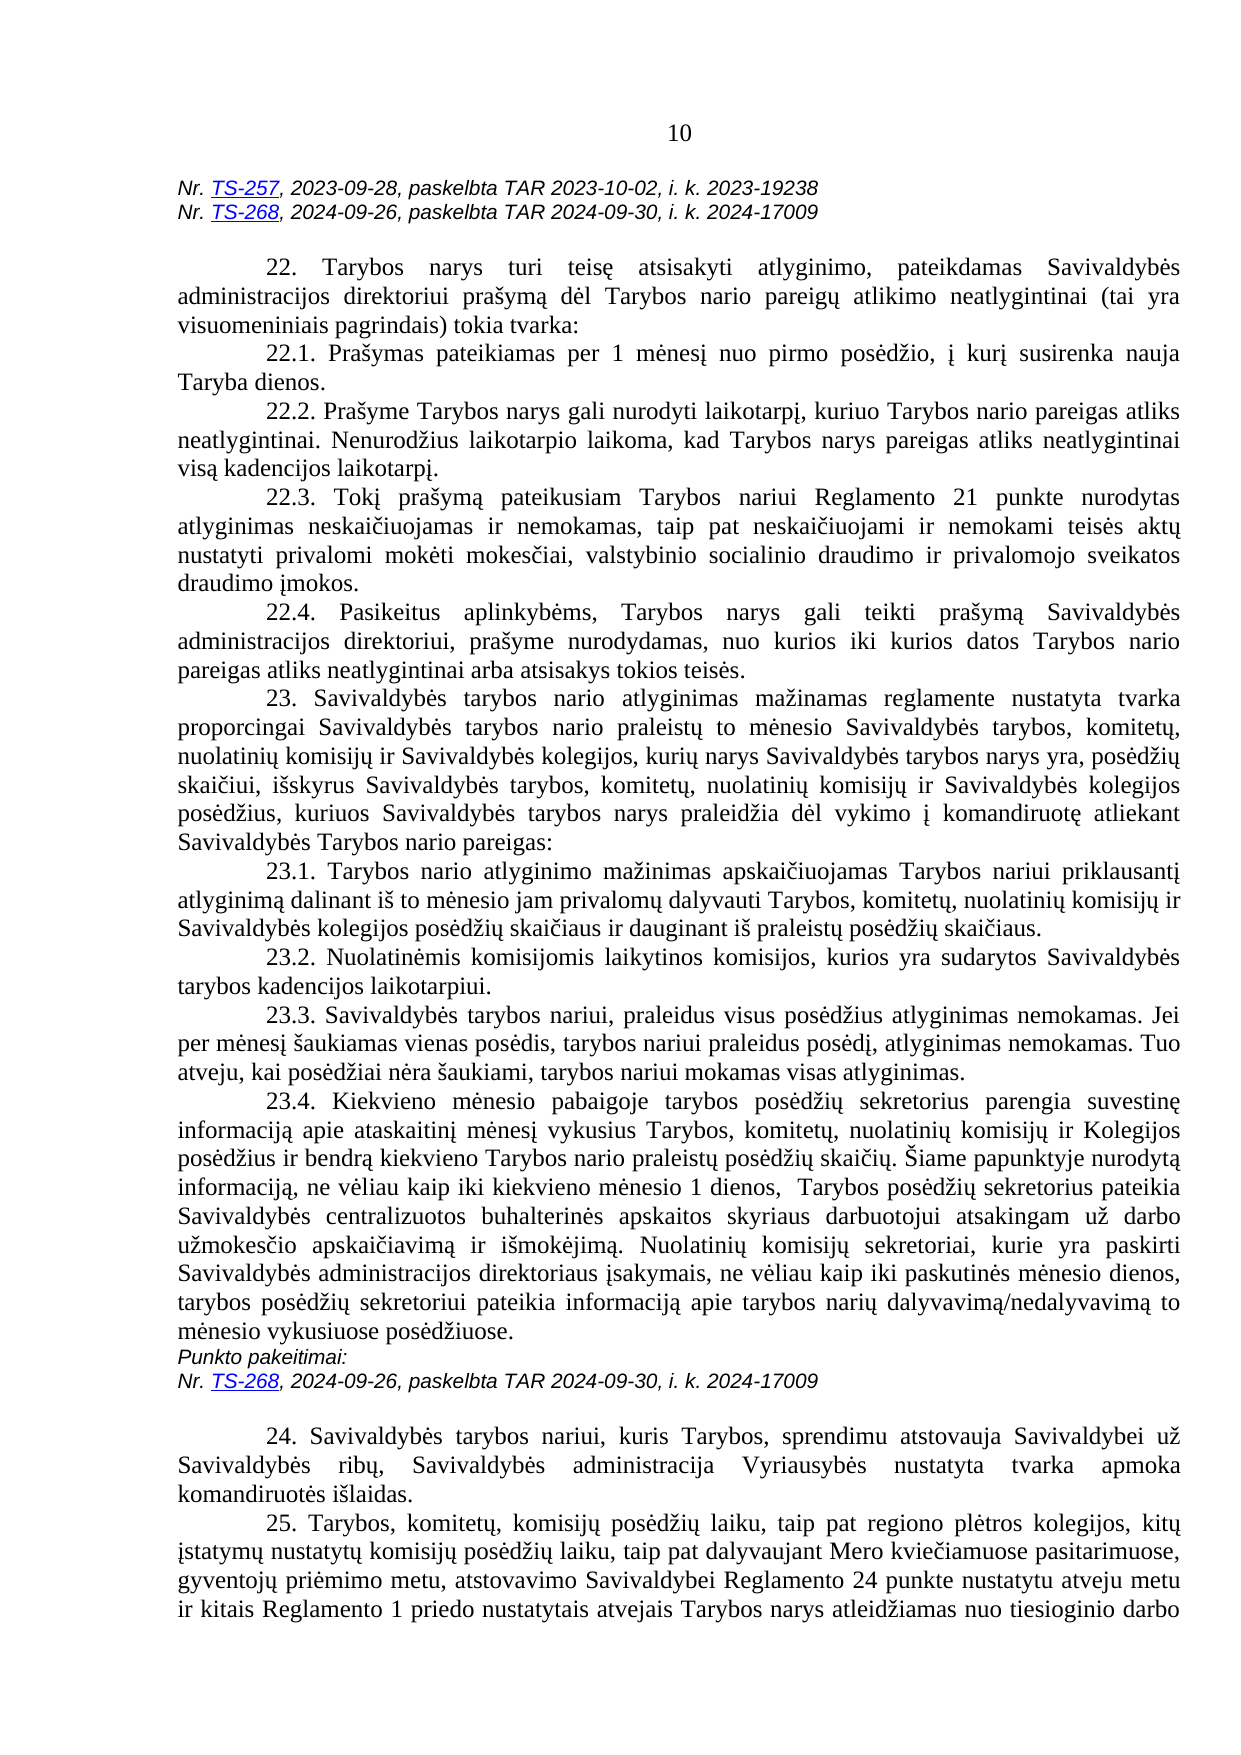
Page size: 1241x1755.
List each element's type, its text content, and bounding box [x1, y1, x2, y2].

text 22.3. Tokį prašymą pateikusiam Tarybos nariui Reglamento 21 punkte nurodytas atlyginimas neskaičiuojamas ir nemokamas, taip pat neskaičiuojami ir nemokami teisės aktų nustatyti privalomi mokėti mokesčiai, valstybinio socialinio draudimo ir privalomojo sveikatos draudimo įmokos. [177, 482, 1181, 597]
text 25. Tarybos, komitetų, komisijų posėdžių laiku, taip pat regiono plėtros kolegijos, kitų įstatymų nustatytų komisijų posėdžių laiku, taip pat dalyvaujant Mero kviečiamuose pasitarimuose, gyventojų priėmimo metu, atstovavimo Savivaldybei Reglamento 24 punkte nustatytu atveju metu ir kitais Reglamento 1 priedo nustatytais atvejais Tarybos narys atleidžiamas nuo tiesioginio darbo [177, 1508, 1181, 1623]
text Nr. TS-268, 2024-09-26, paskelbta TAR 2024-09-30, i. k. 2024-17009 [177, 199, 1181, 223]
text 22. Tarybos narys turi teisę atsisakyti atlyginimo, pateikdamas Savivaldybės administracijos direktoriui prašymą dėl Tarybos nario pareigų atlikimo neatlygintinai (tai yra visuomeniniais pagrindais) tokia tvarka: [177, 252, 1181, 338]
text Nr. TS-257, 2023-09-28, paskelbta TAR 2023-10-02, i. k. 2023-19238 [177, 176, 1181, 199]
text 22.1. Prašymas pateikiamas per 1 mėnesį nuo pirmo posėdžio, į kurį susirenka nauja Taryba dienos. [177, 338, 1181, 396]
text 24. Savivaldybės tarybos nariui, kuris Tarybos, sprendimu atstovauja Savivaldybei už Savivaldybės ribų, Savivaldybės administracija Vyriausybės nustatyta tvarka apmoka komandiruotės išlaidas. [177, 1421, 1181, 1508]
text 23.2. Nuolatinėmis komisijomis laikytinos komisijos, kurios yra sudarytos Savivaldybės tarybos kadencijos laikotarpiui. [177, 942, 1181, 1000]
text 23.1. Tarybos nario atlyginimo mažinimas apskaičiuojamas Tarybos nariui priklausantį atlyginimą dalinant iš to mėnesio jam privalomų dalyvauti Tarybos, komitetų, nuolatinių komisijų ir Savivaldybės kolegijos posėdžių skaičiaus ir dauginant iš praleistų posėdžių skaičiaus. [177, 856, 1181, 942]
text 23.3. Savivaldybės tarybos nariui, praleidus visus posėdžius atlyginimas nemokamas. Jei per mėnesį šaukiamas vienas posėdis, tarybos nariui praleidus posėdį, atlyginimas nemokamas. Tuo atveju, kai posėdžiai nėra šaukiami, tarybos nariui mokamas visas atlyginimas. [177, 1000, 1181, 1086]
text 22.4. Pasikeitus aplinkybėms, Tarybos narys gali teikti prašymą Savivaldybės administracijos direktoriui, prašyme nurodydamas, nuo kurios iki kurios datos Tarybos nario pareigas atliks neatlygintinai arba atsisakys tokios teisės. [177, 597, 1181, 683]
text Nr. TS-268, 2024-09-26, paskelbta TAR 2024-09-30, i. k. 2024-17009 [177, 1369, 1181, 1393]
text 23.4. Kiekvieno mėnesio pabaigoje tarybos posėdžių sekretorius parengia suvestinę informaciją apie ataskaitinį mėnesį vykusius Tarybos, komitetų, nuolatinių komisijų ir Kolegijos posėdžius ir bendrą kiekvieno Tarybos nario praleistų posėdžių skaičių. Šiame papunktyje nurodytą informaciją, ne vėliau kaip iki kiekvieno mėnesio 1 dienos, Tarybos posėdžių sekretorius pateikia Savivaldybės centralizuotos buhalterinės apskaitos skyriaus darbuotojui atsakingam už darbo užmokesčio apskaičiavimą ir išmokėjimą. Nuolatinių komisijų sekretoriai, kurie yra paskirti Savivaldybės administracijos direktoriaus įsakymais, ne vėliau kaip iki paskutinės mėnesio dienos, tarybos posėdžių sekretoriui pateikia informaciją apie tarybos narių dalyvavimą/nedalyvavimą to mėnesio vykusiuose posėdžiuose. [177, 1086, 1181, 1345]
text 23. Savivaldybės tarybos nario atlyginimas mažinamas reglamente nustatyta tvarka proporcingai Savivaldybės tarybos nario praleistų to mėnesio Savivaldybės tarybos, komitetų, nuolatinių komisijų ir Savivaldybės kolegijos, kurių narys Savivaldybės tarybos narys yra, posėdžių skaičiui, išskyrus Savivaldybės tarybos, komitetų, nuolatinių komisijų ir Savivaldybės kolegijos posėdžius, kuriuos Savivaldybės tarybos narys praleidžia dėl vykimo į komandiruotę atliekant Savivaldybės Tarybos nario pareigas: [177, 683, 1181, 856]
text 22.2. Prašyme Tarybos narys gali nurodyti laikotarpį, kuriuo Tarybos nario pareigas atliks neatlygintinai. Nenurodžius laikotarpio laikoma, kad Tarybos narys pareigas atliks neatlygintinai visą kadencijos laikotarpį. [177, 396, 1181, 482]
text Punkto pakeitimai: [177, 1345, 1181, 1369]
